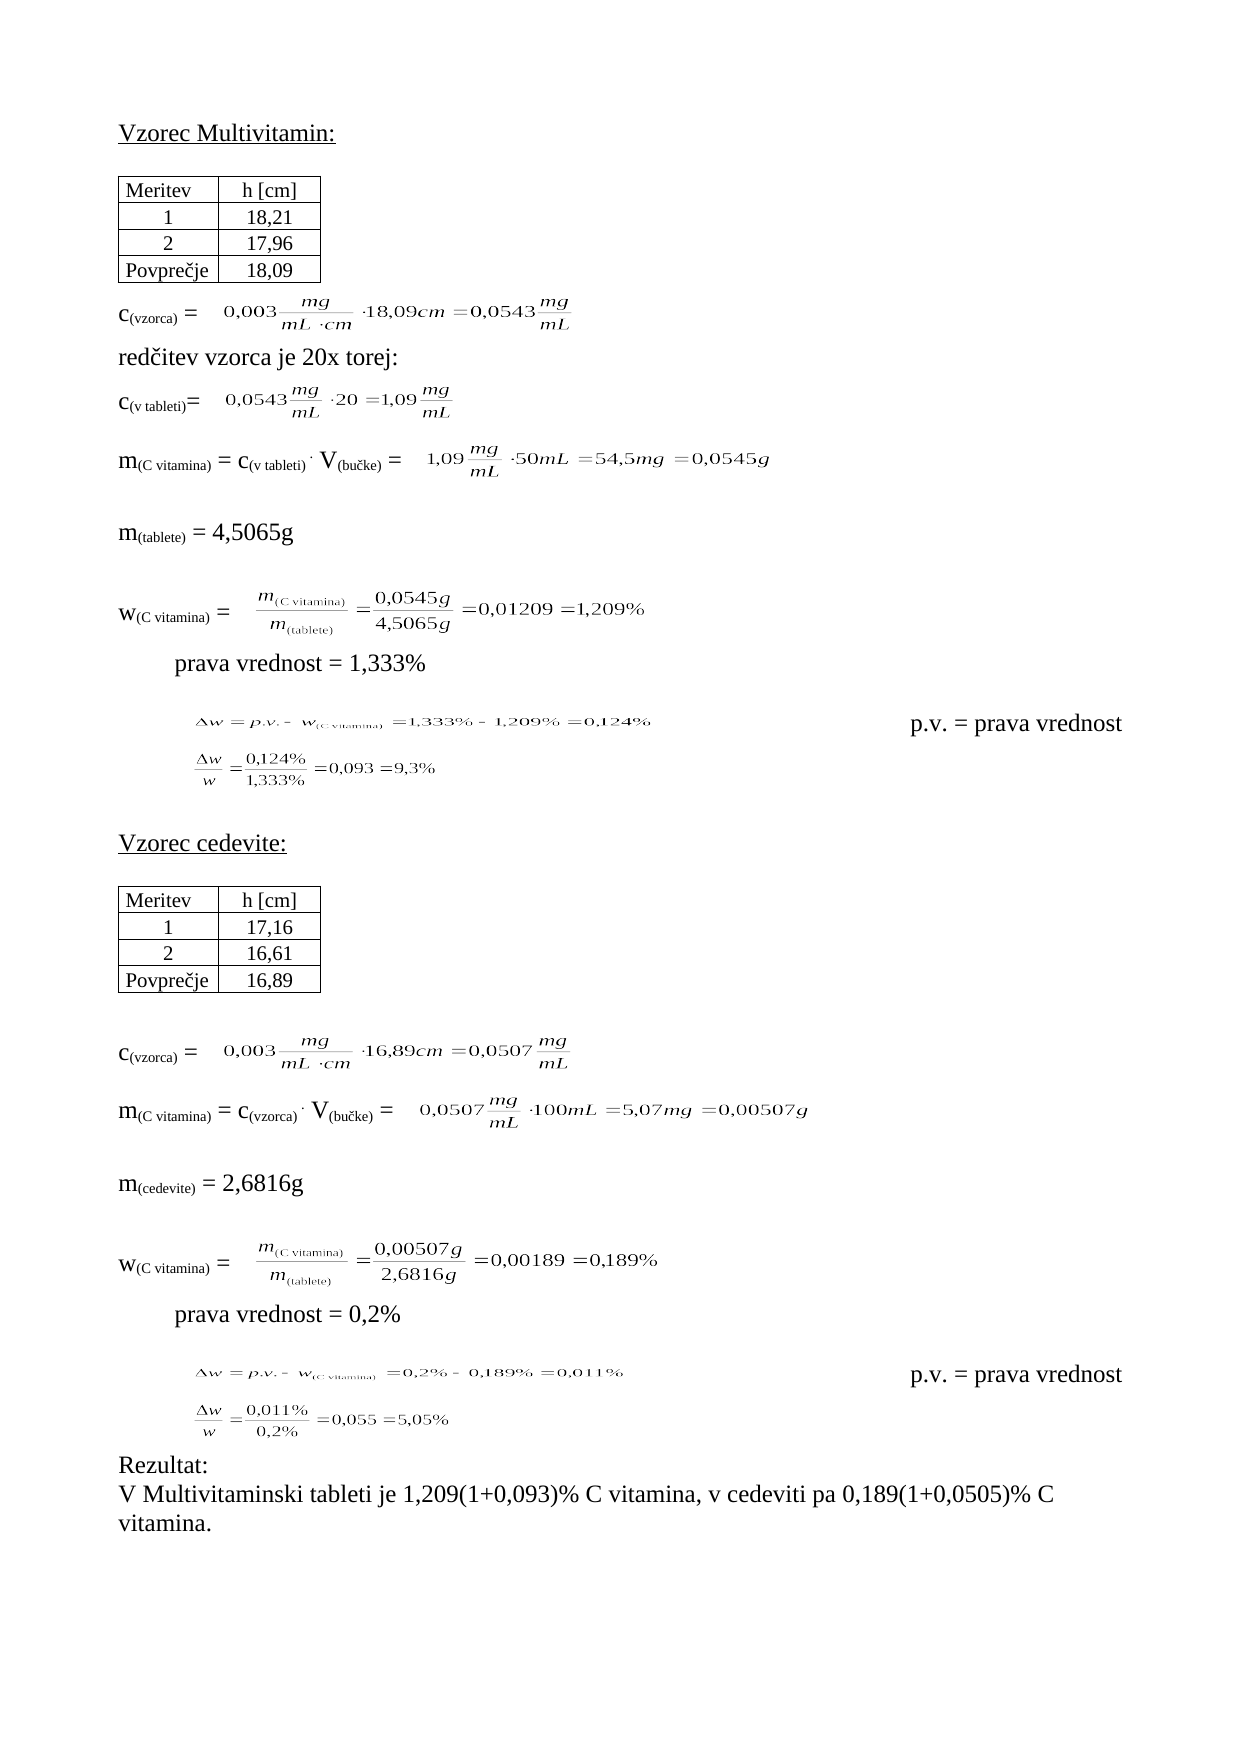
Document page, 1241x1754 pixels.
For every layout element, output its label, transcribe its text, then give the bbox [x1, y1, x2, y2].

text Vzorec cedevite: [118, 828, 1122, 857]
table_cell 18,09 [219, 256, 320, 282]
table_cell 2 [119, 940, 218, 965]
table_header h [cm] [219, 177, 320, 202]
table_cell 1 [119, 913, 218, 939]
table_header h [cm] [219, 887, 320, 912]
table_header Meritev [119, 177, 218, 202]
table_cell 1 [119, 203, 218, 229]
table_cell Povprečje [119, 966, 218, 992]
text m(C vitamina) = c(vzorca) . V(bučke) = [118, 1081, 1122, 1139]
text c(vzorca) = [118, 1022, 1122, 1081]
table_cell 16,89 [219, 966, 320, 992]
text prava vrednost = 1,333% [118, 648, 1122, 677]
text w(C vitamina) = [118, 1226, 1122, 1299]
text w(C vitamina) = [118, 575, 1122, 648]
text m(C vitamina) = c(v tableti) . V(bučke) = [118, 429, 1122, 488]
text redčitev vzorca je 20x torej: [118, 342, 1122, 371]
table_cell 18,21 [219, 203, 320, 229]
text c(vzorca) = [118, 283, 1122, 342]
text c(v tableti)= [118, 371, 1122, 429]
text Rezultat: [118, 1450, 1122, 1479]
text m(cedevite) = 2,6816g [118, 1168, 1122, 1197]
text p.v. = prava vrednost [118, 706, 1122, 740]
text p.v. = prava vrednost [118, 1356, 1122, 1391]
table_cell 17,16 [219, 913, 320, 939]
table_cell 16,61 [219, 940, 320, 965]
table_cell Povprečje [119, 256, 218, 282]
table_cell 17,96 [219, 230, 320, 255]
text m(tablete) = 4,5065g [118, 517, 1122, 546]
text prava vrednost = 0,2% [118, 1299, 1122, 1328]
text V Multivitaminski tableti je 1,209(1+0,093)% C vitamina, v cedeviti pa 0,189(1+0,0505)% C vitamina. [118, 1479, 1122, 1536]
table_cell 2 [119, 230, 218, 255]
text Vzorec Multivitamin: [118, 118, 1122, 147]
table_header Meritev [119, 887, 218, 912]
